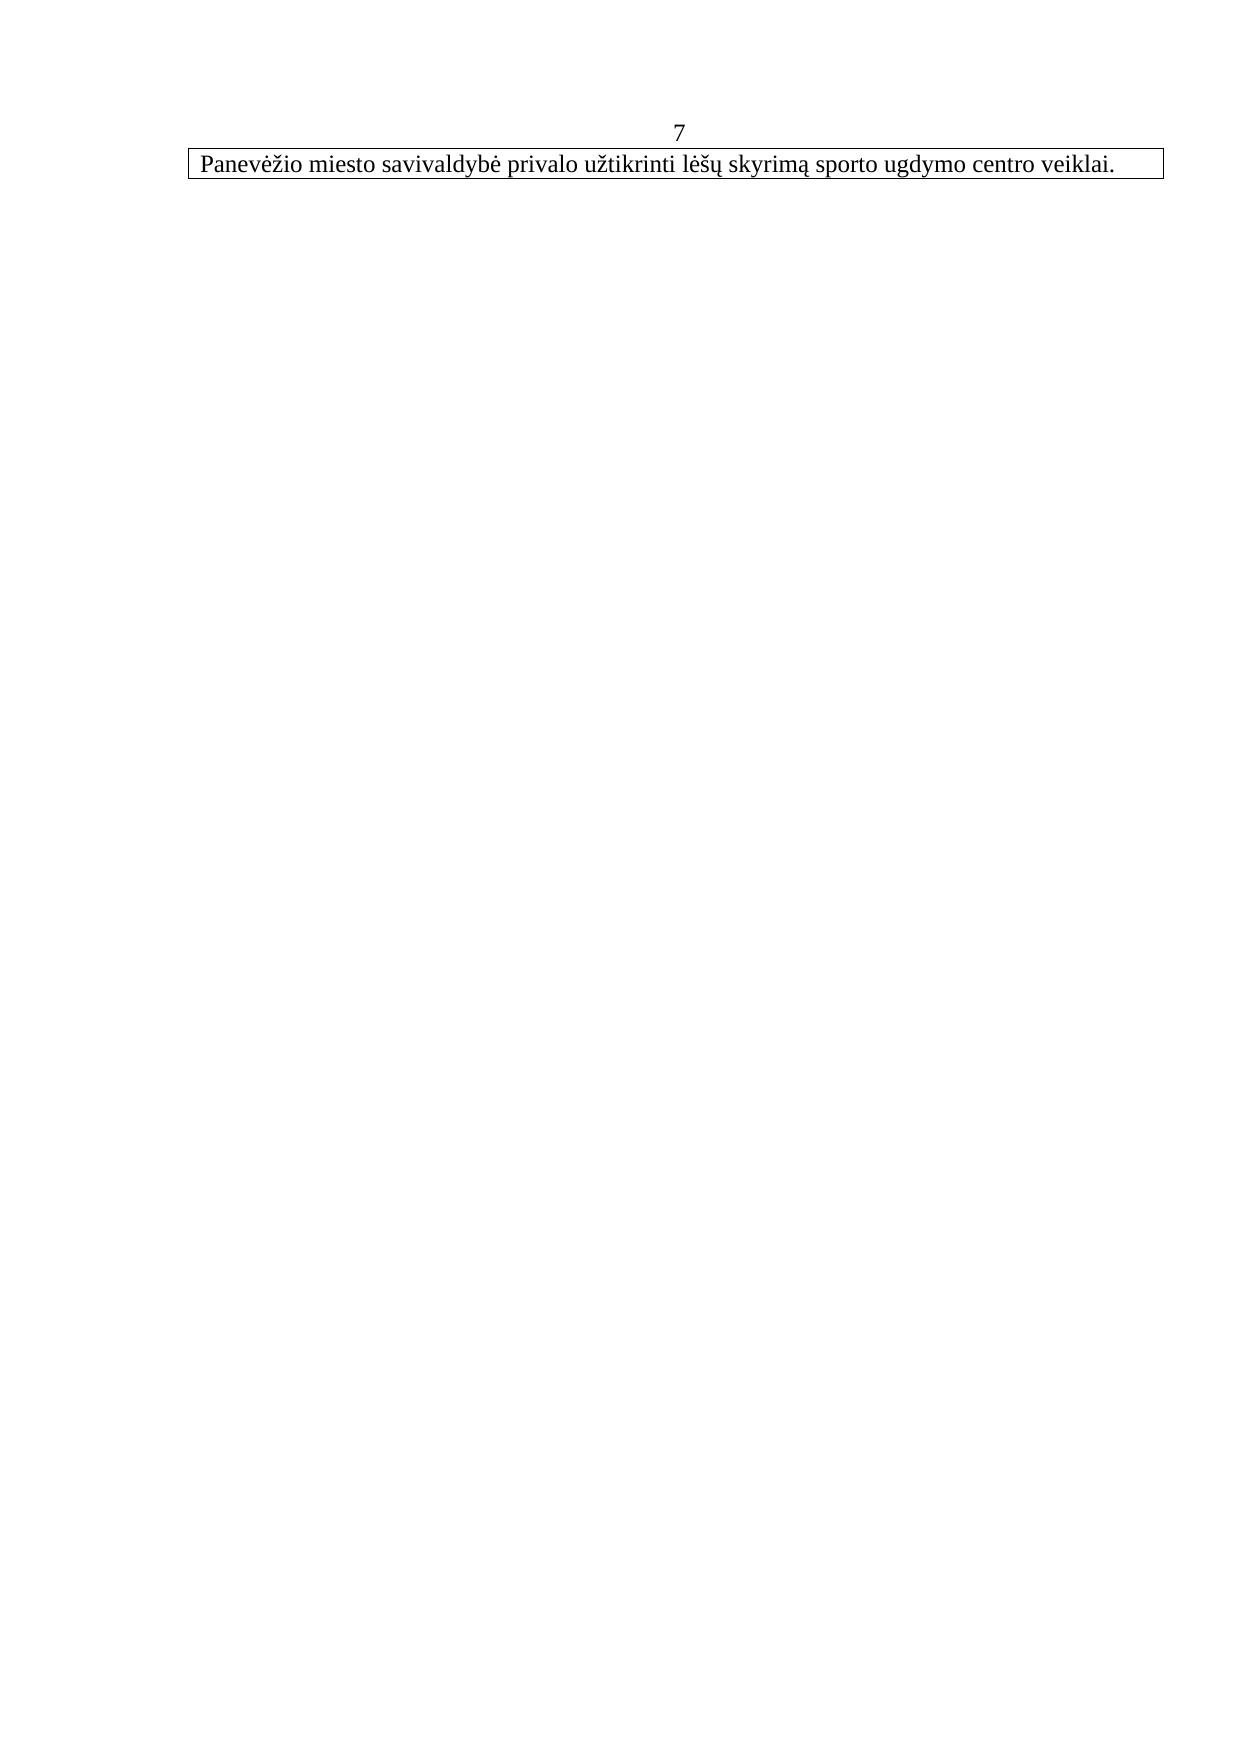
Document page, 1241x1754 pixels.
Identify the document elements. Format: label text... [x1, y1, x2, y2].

table_header Panevėžio miesto savivaldybė privalo užtikrinti lėšų skyrimą sporto ugdymo centro veiklai. [189, 149, 1163, 177]
